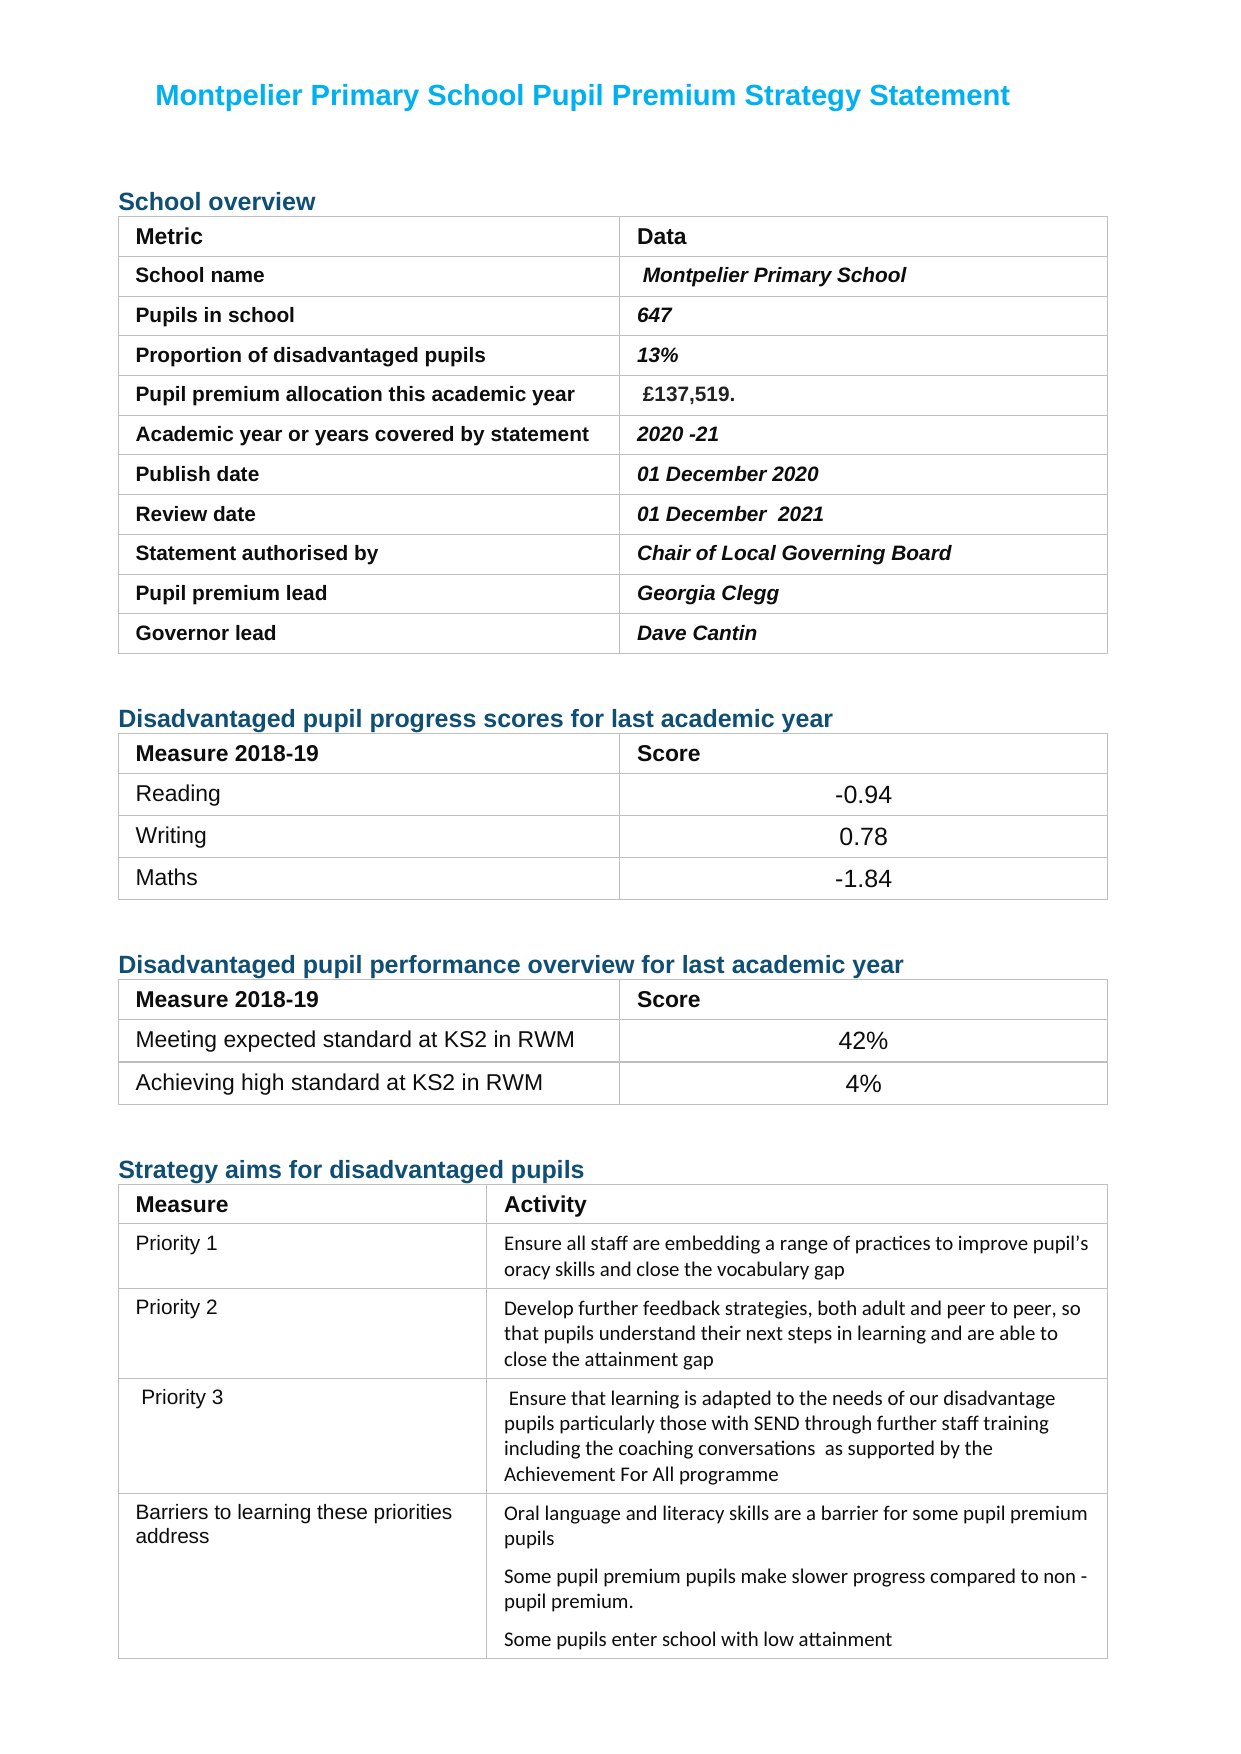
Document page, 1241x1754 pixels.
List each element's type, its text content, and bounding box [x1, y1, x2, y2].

table_cell Writing [119, 816, 619, 857]
table_cell Publish date [119, 455, 619, 494]
table_header Metric [119, 217, 619, 256]
table_cell -1.84 [620, 858, 1107, 899]
table_cell £137,519. [620, 376, 1107, 415]
table_cell Pupil premium lead [119, 575, 619, 613]
table_cell Dave Cantin [620, 614, 1107, 653]
table_cell Georgia Clegg [620, 575, 1107, 613]
table_cell 0.78 [620, 816, 1107, 857]
table_cell Maths [119, 858, 619, 899]
table_cell -0.94 [620, 774, 1107, 815]
table_cell Pupil premium allocation this academic year [119, 376, 619, 415]
table_cell Ensure all staff are embedding a range of practices to improve pupil’s oracy skills and close the vocabulary gap [487, 1224, 1107, 1288]
table_cell 13% [620, 336, 1107, 375]
table_cell Chair of Local Governing Board [620, 535, 1107, 573]
table_cell Priority 1 [119, 1224, 486, 1288]
table_cell Priority 2 [119, 1289, 486, 1377]
table_cell Achieving high standard at KS2 in RWM [119, 1063, 619, 1104]
table_header Activity [487, 1185, 1107, 1223]
table_cell Proportion of disadvantaged pupils [119, 336, 619, 375]
table_cell Develop further feedback strategies, both adult and peer to peer, so that pupils understand their next steps in learning and are able to close the attainment gap [487, 1289, 1107, 1377]
table_cell School name [119, 257, 619, 296]
subtitle Montpelier Primary School Pupil Premium Strategy Statement [118, 74, 1107, 112]
table_cell Pupils in school [119, 297, 619, 335]
table_cell Governor lead [119, 614, 619, 653]
table_cell Ensure that learning is adapted to the needs of our disadvantage pupils particularly those with SEND through further staff training including the coaching conversations as supported by the Achievement For All programme [487, 1379, 1107, 1493]
table_cell Review date [119, 495, 619, 534]
table_cell Montpelier Primary School [620, 257, 1107, 296]
table_cell Statement authorised by [119, 535, 619, 573]
table_cell Academic year or years covered by statement [119, 416, 619, 454]
table_header Measure 2018-19 [119, 980, 619, 1019]
subtitle School overview [118, 187, 1107, 216]
table_header Measure 2018-19 [119, 734, 619, 772]
subtitle Disadvantaged pupil progress scores for last academic year [118, 704, 1107, 733]
table_cell 2020 -21 [620, 416, 1107, 454]
table_cell 01 December 2020 [620, 455, 1107, 494]
table_cell 42% [620, 1020, 1107, 1061]
table_cell 4% [620, 1063, 1107, 1104]
table_cell Barriers to learning these priorities address [119, 1494, 486, 1658]
table_cell Priority 3 [119, 1379, 486, 1493]
table_cell Reading [119, 774, 619, 815]
subtitle Disadvantaged pupil performance overview for last academic year [118, 950, 1107, 979]
table_header Measure [119, 1185, 486, 1223]
table_header Score [620, 980, 1107, 1019]
table_cell 647 [620, 297, 1107, 335]
table_header Data [620, 217, 1107, 256]
table_cell 01 December 2021 [620, 495, 1107, 534]
table_header Score [620, 734, 1107, 772]
table_cell Oral language and literacy skills are a barrier for some pupil premium pupils Some pupil premium pupils make slower progress compared to non - pupil premium. Some pupils enter school with low attainment [487, 1494, 1107, 1658]
table_cell Meeting expected standard at KS2 in RWM [119, 1020, 619, 1061]
subtitle Strategy aims for disadvantaged pupils [118, 1155, 1107, 1183]
